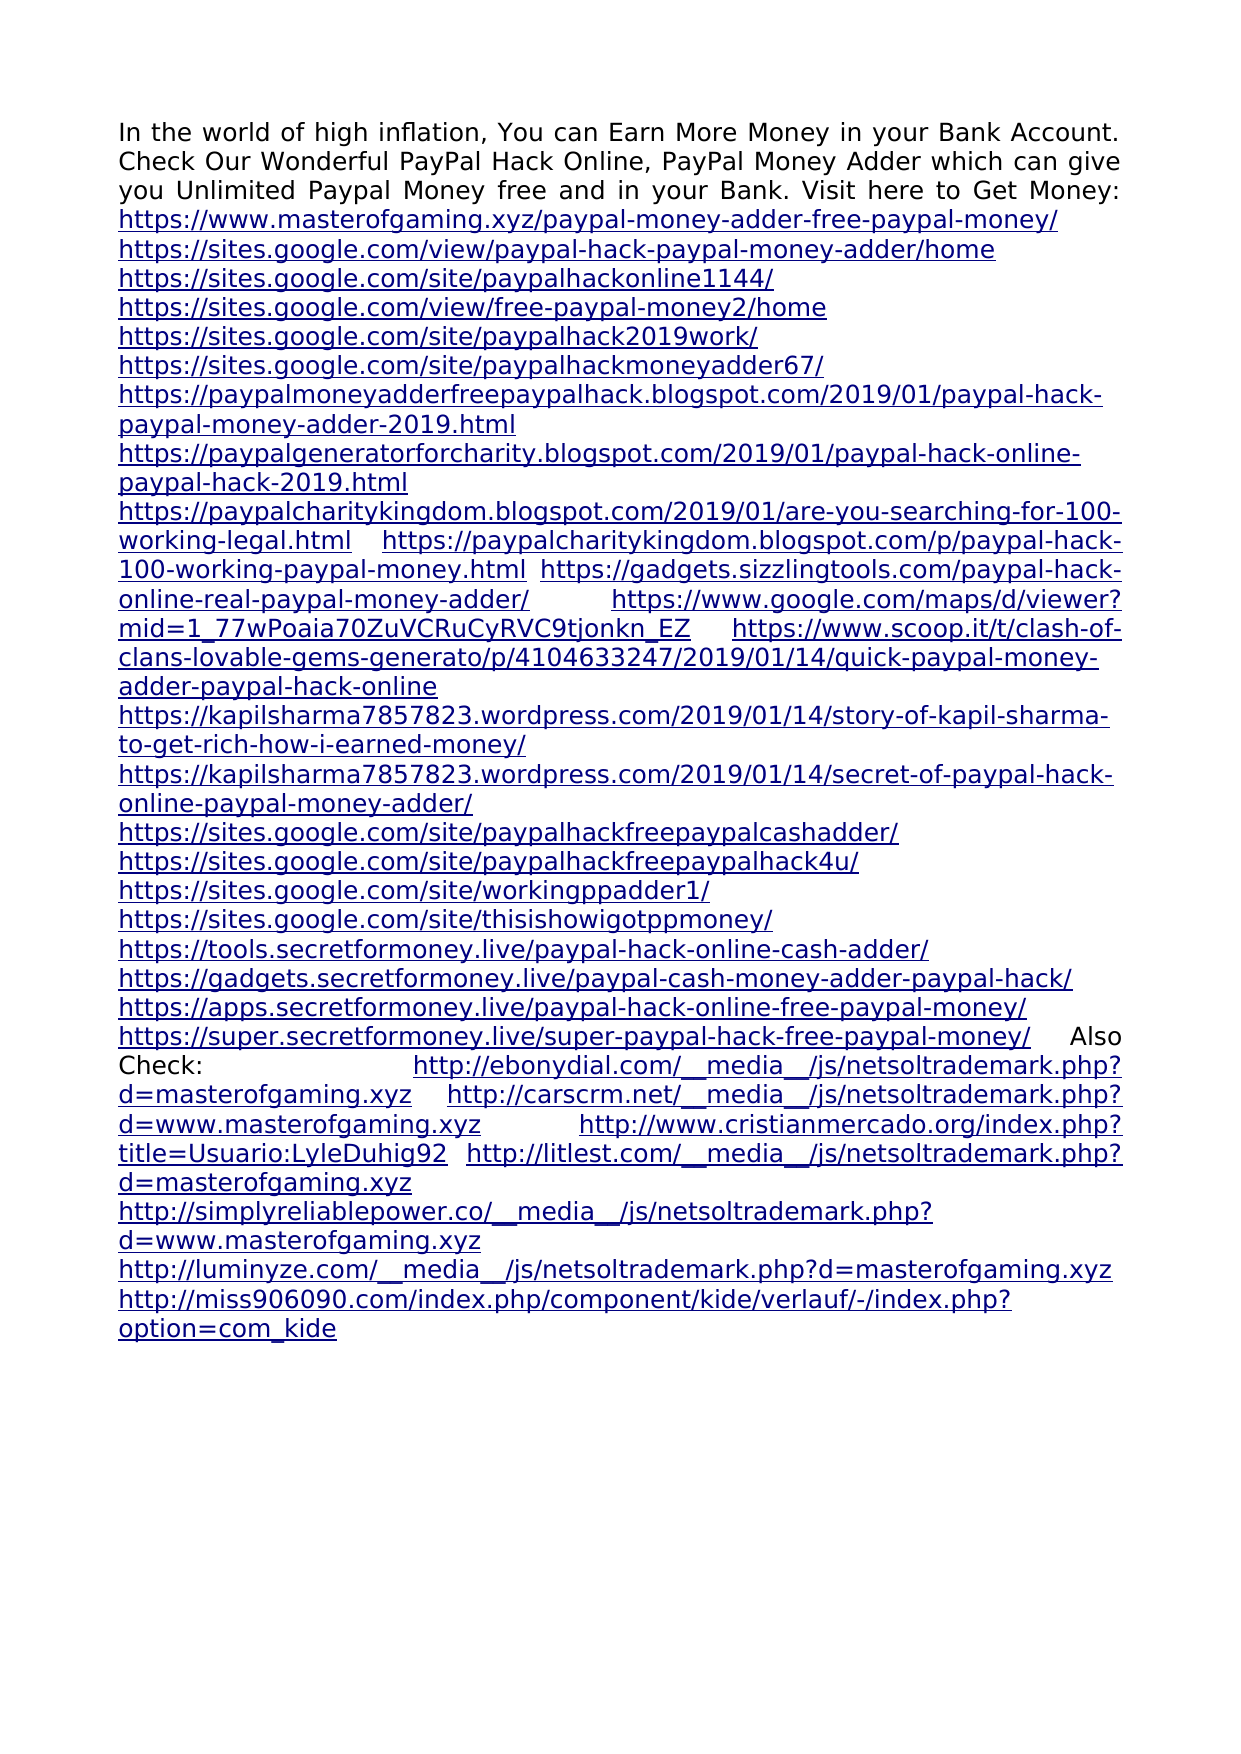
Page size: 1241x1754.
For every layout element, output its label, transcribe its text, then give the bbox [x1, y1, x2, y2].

text working-legal.html https://paypalcharitykingdom.blogspot.com/p/paypal-hack-100-working-paypal-money.html https://gadgets.sizzlingtools.com/paypal-hack-online-real-paypal-money-adder/ https://www.google.com/maps/d/viewer?mid=1_77wPoaia70ZuVCRuCyRVC9tjonkn_EZ https://www.scoop.it/t/clash-of-clans-lovable-gems-generato/p/4104633247/2019/01/14/quick-paypal-money-adder-paypal-hack-online https://kapilsharma7857823.wordpress.com/2019/01/14/story-of-kapil-sharma-to-get-rich-how-i-earned-money/ https://kapilsharma7857823.wordpress.com/2019/01/14/secret-of-paypal-hack-online-paypal-money-adder/ https://sites.google.com/site/paypalhackfreepaypalcashadder/ https://sites.google.com/site/paypalhackfreepaypalhack4u/ https://sites.google.com/site/workingppadder1/ https://sites.google.com/site/thisishowigotppmoney/ https://tools.secretformoney.live/paypal-hack-online-cash-adder/ https://gadgets.secretformoney.live/paypal-cash-money-adder-paypal-hack/ https://apps.secretformoney.live/paypal-hack-online-free-paypal-money/ https://super.secretformoney.live/super-paypal-hack-free-paypal-money/ Also Check: http://ebonydial.com/__media__/js/netsoltrademark.php?d=masterofgaming.xyz http://carscrm.net/__media__/js/netsoltrademark.php?d=www.masterofgaming.xyz http://www.cristianmercado.org/index.php?title=Usuario:LyleDuhig92 http://litlest.com/__media__/js/netsoltrademark.php?d=masterofgaming.xyz http://simplyreliablepower.co/__media__/js/netsoltrademark.php?d=www.masterofgaming.xyz http://luminyze.com/__media__/js/netsoltrademark.php?d=masterofgaming.xyz http://miss906090.com/index.php/component/kide/verlauf/-/index.php?option=com_kide [118, 524, 1122, 1343]
text In the world of high inflation, You can Earn More Money in your Bank Account. Check Our Wonderful PayPal Hack Online, PayPal Money Adder which can give you Unlimited Paypal Money free and in your Bank. Visit here to Get Money: https://www.masterofgaming.xyz/paypal-money-adder-free-paypal-money/ https://sites.google.com/view/paypal-hack-paypal-money-adder/home https://sites.google.com/site/paypalhackonline1144/ https://sites.google.com/view/free-paypal-money2/home https://sites.google.com/site/paypalhack2019work/ https://sites.google.com/site/paypalhackmoneyadder67/ https://paypalmoneyadderfreepaypalhack.blogspot.com/2019/01/paypal-hack-paypal-money-adder-2019.html https://paypalgeneratorforcharity.blogspot.com/2019/01/paypal-hack-online-paypal-hack-2019.html https://paypalcharitykingdom.blogspot.com/2019/01/are-you-searching-for-100- [118, 118, 1122, 522]
